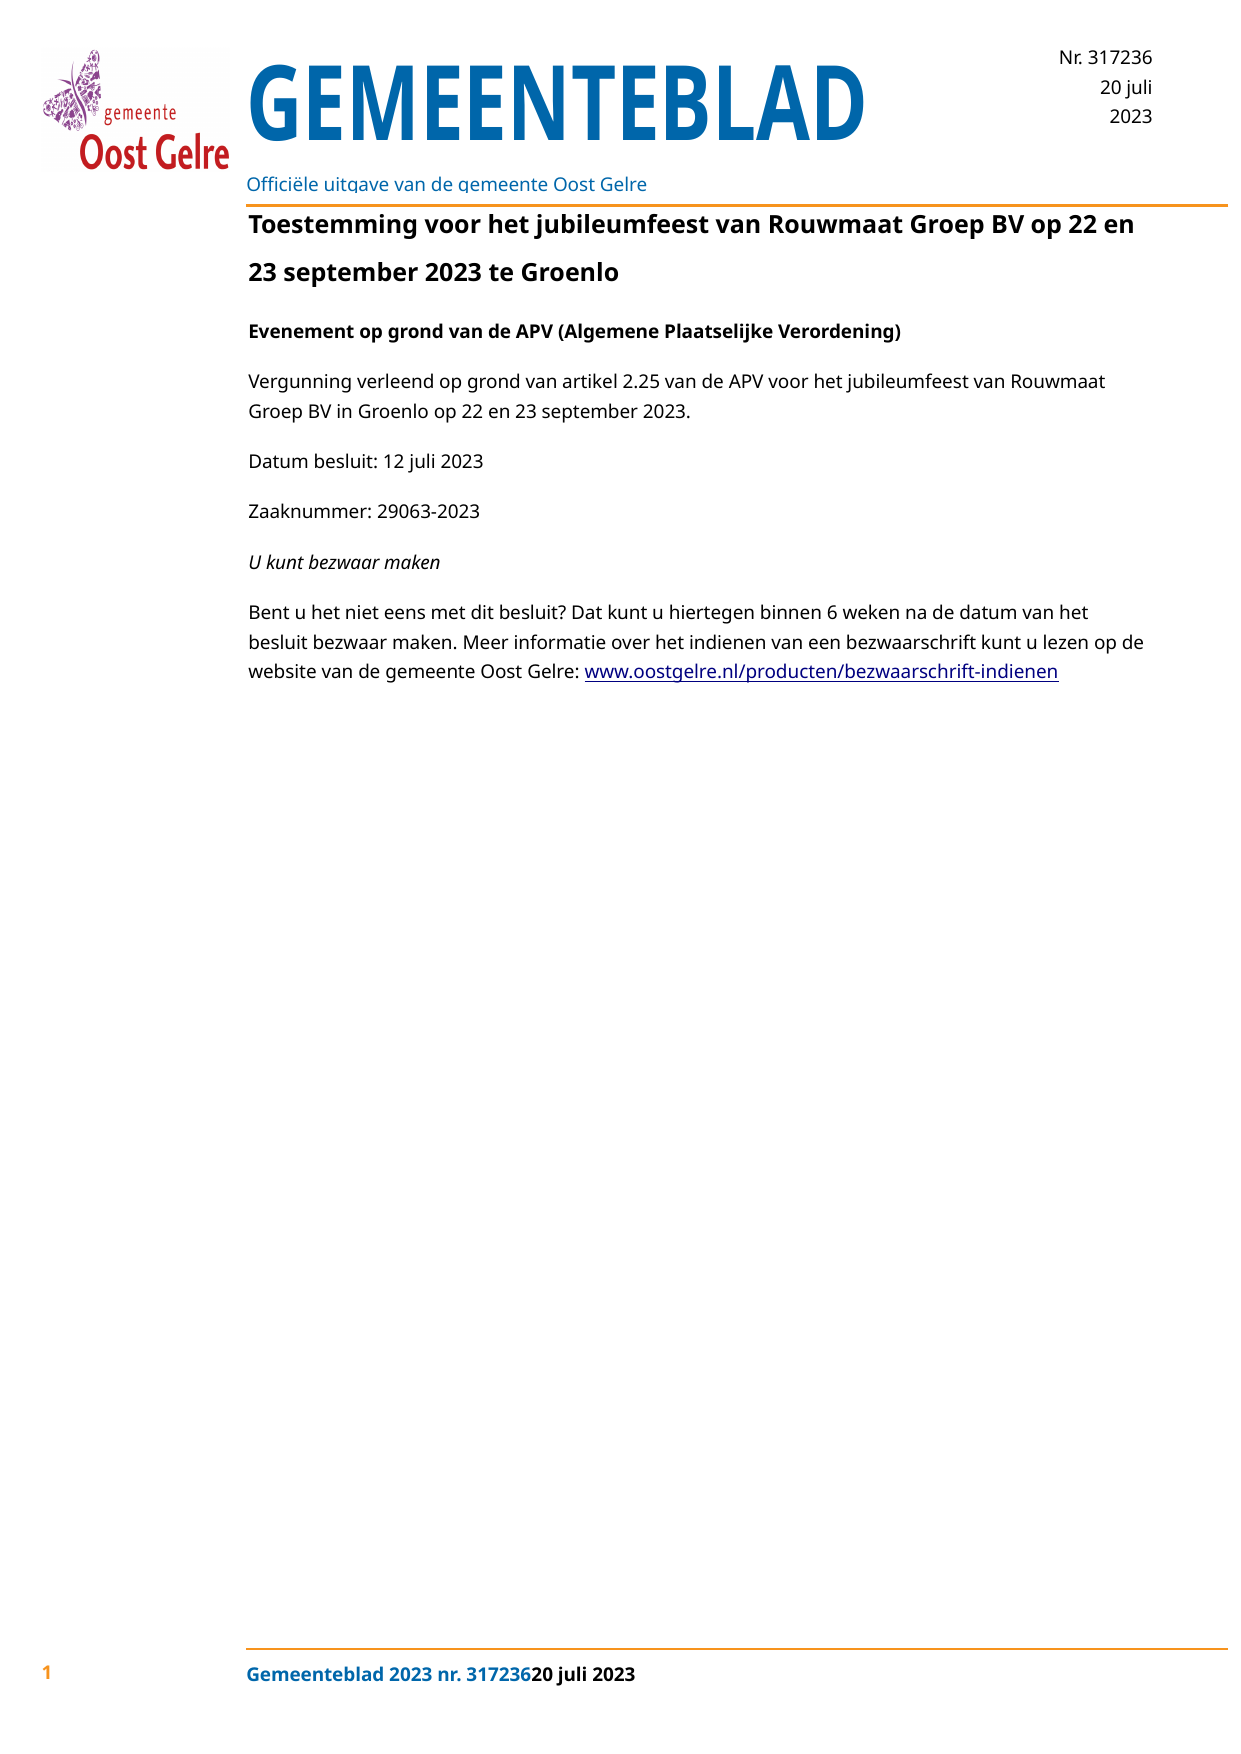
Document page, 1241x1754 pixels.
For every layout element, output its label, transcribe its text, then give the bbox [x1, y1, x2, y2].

text Vergunning verleend op grond van artikel 2.25 van de APV voor het jubileumfeest van Rouwmaat Groep BV in Groenlo op 22 en 23 september 2023. [248, 368, 1152, 424]
text Datum besluit: 12 juli 2023 [248, 448, 1152, 474]
text Evenement op grond van de APV (Algemene Plaatselijke Verordening) [248, 318, 1152, 344]
text U kunt bezwaar maken [248, 549, 1152, 575]
text Toestemming voor het jubileumfeest van Rouwmaat Groep BV op 22 en 23 september 2023 te Groenlo [248, 207, 1152, 288]
text Bent u het niet eens met dit besluit? Dat kunt u hiertegen binnen 6 weken na de datum van het besluit bezwaar maken. Meer informatie over het indienen van een bezwaarschrift kunt u lezen op de website van de gemeente Oost Gelre: www.oostgelre.nl/producten/bezwaarschrift-indienen [248, 599, 1152, 684]
text Zaaknummer: 29063-2023 [248, 499, 1152, 524]
picture [41, 47, 231, 172]
